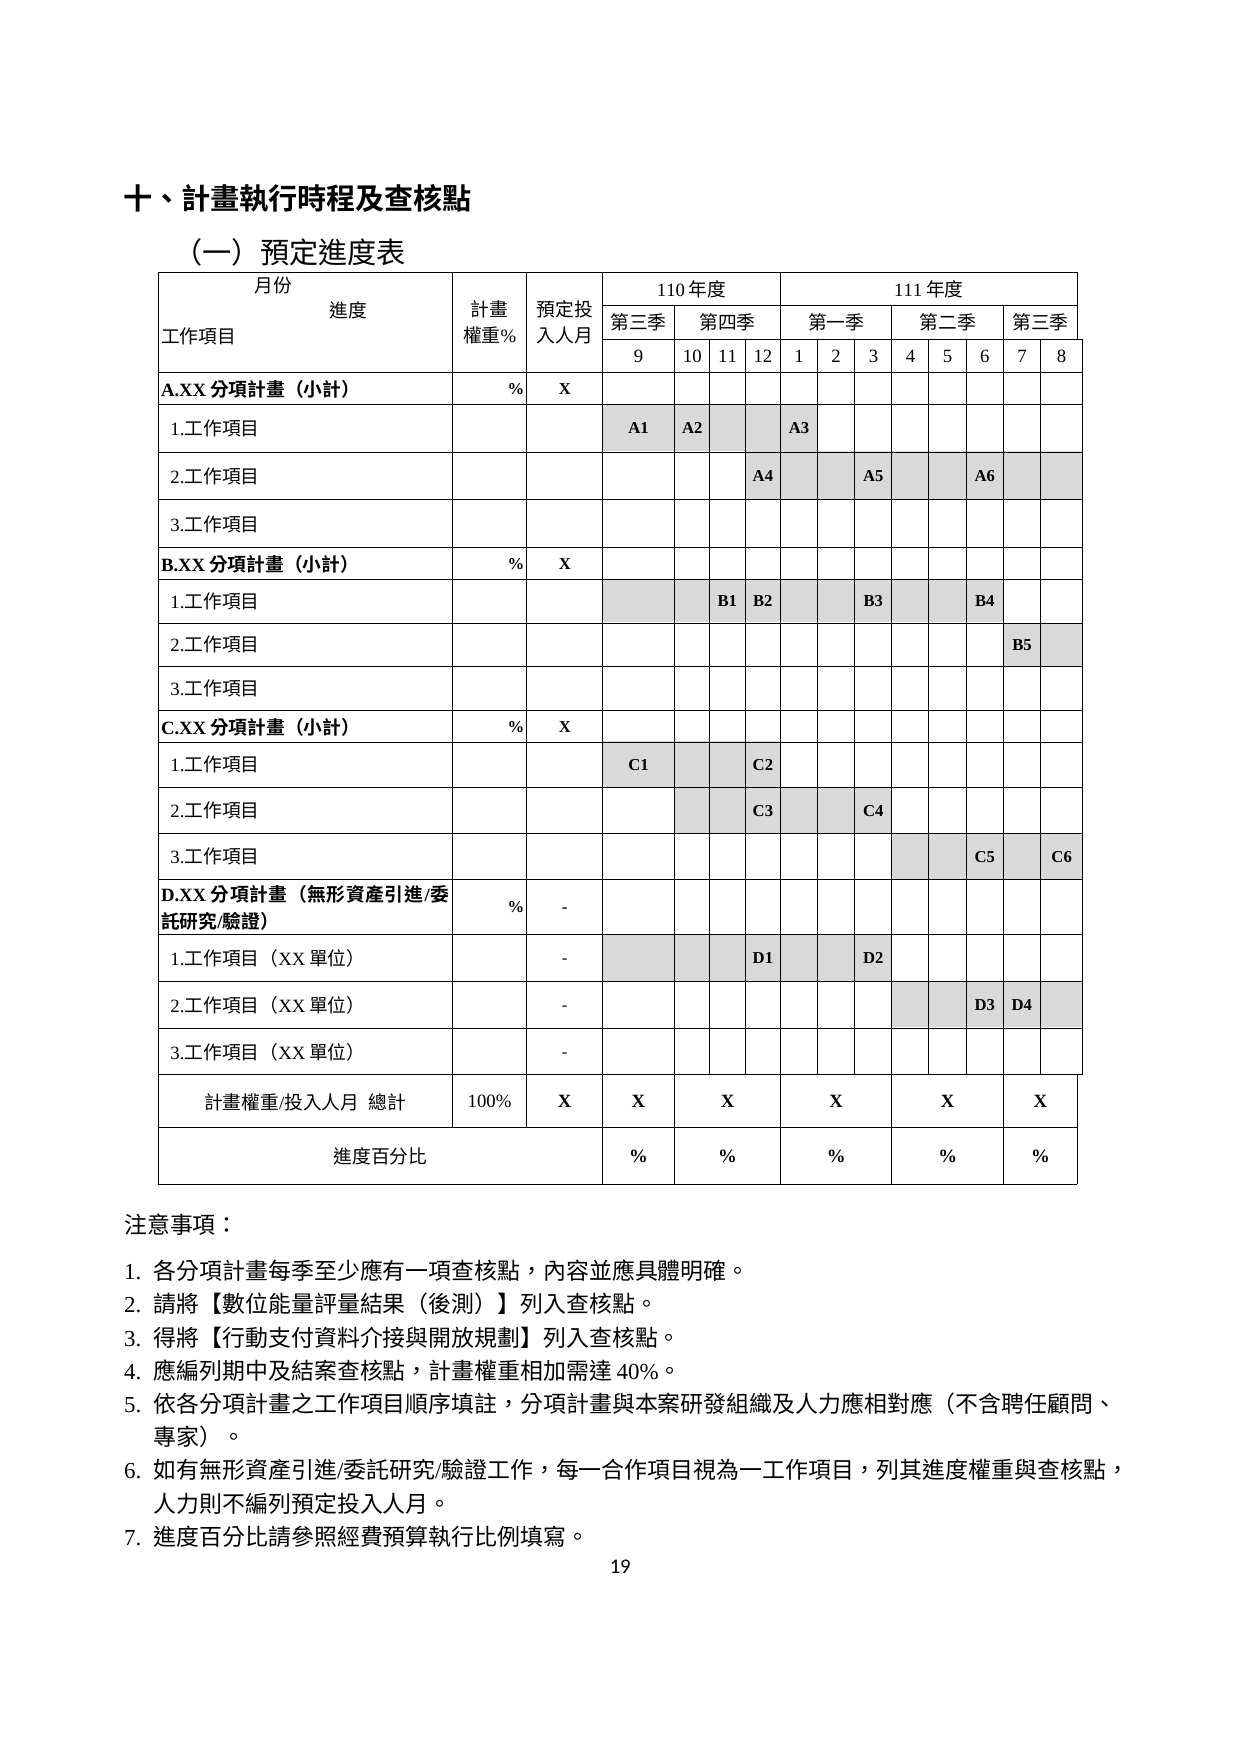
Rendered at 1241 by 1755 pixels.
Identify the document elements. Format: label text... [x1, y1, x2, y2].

table_cell [603, 373, 674, 403]
table_cell [1078, 305, 1082, 339]
table_cell [675, 500, 709, 547]
table_cell [710, 935, 745, 981]
table_cell [746, 880, 780, 934]
table_cell 2.工作項目（XX單位） [159, 982, 452, 1027]
table_cell [967, 405, 1003, 451]
table_cell - [527, 1029, 602, 1074]
table_cell [892, 935, 928, 981]
table_cell [1041, 624, 1082, 666]
table_cell [1004, 834, 1040, 879]
table_cell A4 [746, 453, 780, 499]
table_cell [603, 982, 674, 1027]
table_cell [818, 982, 854, 1027]
table_cell [453, 1029, 526, 1074]
table_cell [710, 453, 745, 499]
table_cell [710, 788, 745, 833]
table_cell D4 [1004, 982, 1040, 1027]
table_cell [1078, 1075, 1082, 1127]
table_cell [527, 788, 602, 833]
table_cell [818, 743, 854, 787]
table_cell [781, 711, 817, 741]
table_cell 進度百分比 [159, 1128, 602, 1184]
table_cell [1041, 373, 1082, 403]
table_cell [781, 373, 817, 403]
table_cell 8 [1041, 340, 1082, 372]
table_cell [855, 667, 891, 710]
table_cell [603, 834, 674, 879]
table_cell 11 [710, 340, 745, 372]
table_cell [967, 880, 1003, 934]
table_cell [1041, 743, 1082, 787]
table_header 111年度 [781, 273, 1077, 305]
table_cell [818, 500, 854, 547]
table_cell % [453, 548, 526, 578]
table_cell 第三季 [603, 306, 674, 339]
table_cell [603, 453, 674, 499]
table_cell [453, 935, 526, 981]
table_cell 9 [603, 340, 674, 372]
table_cell [929, 880, 966, 934]
table_cell [1041, 880, 1082, 934]
table_cell [603, 788, 674, 833]
table_cell [710, 548, 745, 578]
table_cell [746, 500, 780, 547]
table_cell [453, 580, 526, 622]
table_cell 第二季 [892, 306, 1003, 339]
table_cell [1078, 1127, 1082, 1184]
table_cell [1004, 935, 1040, 981]
table_cell [967, 624, 1003, 666]
table_cell X [675, 1075, 780, 1127]
table_cell A1 [603, 405, 674, 451]
table_cell [603, 548, 674, 578]
table_cell [453, 667, 526, 710]
table_cell [1004, 453, 1040, 499]
table_cell [818, 788, 854, 833]
table_cell [527, 500, 602, 547]
table_cell [781, 834, 817, 879]
table_cell [675, 1029, 709, 1074]
table_cell [892, 548, 928, 578]
table_cell [675, 743, 709, 787]
table_cell [603, 500, 674, 547]
table_cell [892, 1029, 928, 1074]
table_cell [453, 624, 526, 666]
table_cell [453, 788, 526, 833]
table_cell 2.工作項目 [159, 788, 452, 833]
table_cell [967, 548, 1003, 578]
table_cell [527, 624, 602, 666]
table_cell [892, 453, 928, 499]
table_cell % [453, 711, 526, 741]
table_cell [929, 711, 966, 741]
table_cell [929, 500, 966, 547]
table_cell C6 [1041, 834, 1082, 879]
table_cell [781, 982, 817, 1027]
table_cell [1004, 500, 1040, 547]
table_cell [527, 580, 602, 622]
table_cell [818, 711, 854, 741]
table_cell 12 [746, 340, 780, 372]
list 請將【數位能量評量結果（後測）】列入查核點。 [124, 1286, 1128, 1319]
table_cell 1.工作項目 [159, 405, 452, 451]
table_cell - [527, 935, 602, 981]
table_cell [855, 982, 891, 1027]
table_cell [1041, 500, 1082, 547]
table_cell [855, 1029, 891, 1074]
table_cell [453, 982, 526, 1027]
table_cell [675, 548, 709, 578]
table_cell [781, 667, 817, 710]
table_cell C5 [967, 834, 1003, 879]
table_cell [1004, 548, 1040, 578]
table_cell [453, 743, 526, 787]
table_cell [453, 453, 526, 499]
table_cell A5 [855, 453, 891, 499]
table_cell C3 [746, 788, 780, 833]
table_cell [855, 743, 891, 787]
table_cell [1004, 580, 1040, 622]
table_cell [1041, 548, 1082, 578]
table_cell X [527, 373, 602, 403]
table_cell 第三季 [1004, 306, 1077, 339]
table_cell [781, 880, 817, 934]
table_cell B4 [967, 580, 1003, 622]
table_cell [818, 548, 854, 578]
table_cell [967, 788, 1003, 833]
table_cell [892, 711, 928, 741]
table_cell 第四季 [675, 306, 780, 339]
table_cell [710, 834, 745, 879]
table_cell [781, 743, 817, 787]
table_cell [453, 834, 526, 879]
table_cell [746, 624, 780, 666]
table_cell % [1004, 1128, 1077, 1184]
table_cell [892, 743, 928, 787]
table_cell [967, 667, 1003, 710]
table_cell [929, 1029, 966, 1074]
table_cell [929, 935, 966, 981]
table_cell [603, 667, 674, 710]
table_cell [855, 373, 891, 403]
list 如有無形資產引進/委託研究/驗證工作，每一合作項目視為一工作項目，列其進度權重與查核點，人力則不編列預定投入人月。 [124, 1452, 1128, 1519]
table_cell [527, 405, 602, 451]
table_cell [781, 624, 817, 666]
table_cell 2 [818, 340, 854, 372]
table_cell 3.工作項目 [159, 667, 452, 710]
table_cell [892, 624, 928, 666]
table_cell [892, 982, 928, 1027]
table_cell 2.工作項目 [159, 624, 452, 666]
table_cell 100% [453, 1075, 526, 1127]
table_cell [818, 880, 854, 934]
table_cell [1004, 667, 1040, 710]
table_cell [967, 500, 1003, 547]
table_cell % [453, 373, 526, 403]
table_cell X [892, 1075, 1003, 1127]
table_cell [1004, 788, 1040, 833]
table_cell 第一季 [781, 306, 891, 339]
table_cell [929, 548, 966, 578]
table_cell [929, 834, 966, 879]
list 進度百分比請參照經費預算執行比例填寫。 [124, 1519, 1128, 1552]
table_cell [746, 834, 780, 879]
table_cell [818, 1029, 854, 1074]
table_cell [675, 373, 709, 403]
table_cell [818, 373, 854, 403]
table_cell [855, 624, 891, 666]
table_cell X [527, 711, 602, 741]
table_cell [892, 667, 928, 710]
table_cell [675, 624, 709, 666]
table_cell [967, 1029, 1003, 1074]
table_cell [746, 667, 780, 710]
table_cell [1041, 711, 1082, 741]
table_cell [818, 453, 854, 499]
table_cell [929, 743, 966, 787]
table_cell D2 [855, 935, 891, 981]
table_cell [929, 580, 966, 622]
table_cell [527, 743, 602, 787]
table_cell [710, 667, 745, 710]
table_cell [675, 982, 709, 1027]
table_cell [1004, 880, 1040, 934]
table_cell A3 [781, 405, 817, 451]
table_cell [929, 982, 966, 1027]
table_cell [781, 548, 817, 578]
table_cell % [781, 1128, 891, 1184]
table_cell D1 [746, 935, 780, 981]
table_cell 4 [892, 340, 928, 372]
table_cell B.XX分項計畫（小計） [159, 548, 452, 578]
table_cell [710, 982, 745, 1027]
table_cell [855, 548, 891, 578]
table_cell [603, 935, 674, 981]
table_cell X [781, 1075, 891, 1127]
table_cell [818, 580, 854, 622]
text （一）預定進度表 [173, 229, 1128, 272]
table_cell [892, 405, 928, 451]
table_cell [855, 834, 891, 879]
table_cell [1041, 1029, 1082, 1074]
table_cell D.XX分項計畫（無形資產引進/委託研究/驗證） [159, 880, 452, 934]
table_cell [1041, 788, 1082, 833]
table_cell 3.工作項目 [159, 834, 452, 879]
table_cell [675, 788, 709, 833]
table_cell 5 [929, 340, 966, 372]
table_cell [746, 548, 780, 578]
table_cell [892, 373, 928, 403]
list 得將【行動支付資料介接與開放規劃】列入查核點。 [124, 1319, 1128, 1353]
table_cell D3 [967, 982, 1003, 1027]
table_cell [603, 1029, 674, 1074]
table_cell C2 [746, 743, 780, 787]
table_cell [675, 453, 709, 499]
table_header 月份 進度 工作項目 [159, 273, 452, 372]
table_cell 6 [967, 340, 1003, 372]
table_cell [892, 834, 928, 879]
table_cell [781, 500, 817, 547]
table_cell [710, 880, 745, 934]
table_header [1078, 272, 1082, 305]
table_cell [710, 405, 745, 451]
table_cell % [453, 880, 526, 934]
table_cell [603, 880, 674, 934]
table_cell [929, 373, 966, 403]
table_cell [746, 405, 780, 451]
table_cell [892, 880, 928, 934]
table_cell [818, 834, 854, 879]
table_cell [710, 711, 745, 741]
table_cell [929, 624, 966, 666]
table_cell [453, 500, 526, 547]
table_cell A.XX分項計畫（小計） [159, 373, 452, 403]
table_cell [675, 880, 709, 934]
table_cell X [527, 1075, 602, 1127]
table_cell 1 [781, 340, 817, 372]
table_cell X [603, 1075, 674, 1127]
table_cell [967, 743, 1003, 787]
table_cell [929, 667, 966, 710]
table_cell [929, 453, 966, 499]
table_cell [1041, 580, 1082, 622]
table_cell [746, 982, 780, 1027]
list 各分項計畫每季至少應有一項查核點，內容並應具體明確。 [124, 1253, 1128, 1286]
table_cell [675, 834, 709, 879]
table_cell 7 [1004, 340, 1040, 372]
table_cell - [527, 880, 602, 934]
table_cell [1041, 935, 1082, 981]
table_header 計畫 權重% [453, 273, 526, 372]
table_cell [1041, 453, 1082, 499]
table_cell 3 [855, 340, 891, 372]
table_cell 2.工作項目 [159, 453, 452, 499]
table_cell C1 [603, 743, 674, 787]
table_cell [1004, 405, 1040, 451]
table_cell 計畫權重/投入人月 總計 [159, 1075, 452, 1127]
table_cell [1041, 982, 1082, 1027]
table_cell B2 [746, 580, 780, 622]
table_cell B5 [1004, 624, 1040, 666]
table_cell % [892, 1128, 1003, 1184]
table_cell [675, 580, 709, 622]
table_cell [603, 580, 674, 622]
table_cell [781, 935, 817, 981]
table_cell [1004, 743, 1040, 787]
table_cell 3.工作項目 [159, 500, 452, 547]
table_cell [603, 711, 674, 741]
table_cell - [527, 982, 602, 1027]
table_cell 1.工作項目 [159, 743, 452, 787]
list 依各分項計畫之工作項目順序填註，分項計畫與本案研發組織及人力應相對應（不含聘任顧問、專家）。 [124, 1386, 1128, 1452]
table_cell [710, 500, 745, 547]
table_header 預定投入人月 [527, 273, 602, 372]
table_cell % [603, 1128, 674, 1184]
table_cell [675, 935, 709, 981]
table_cell [603, 624, 674, 666]
table_cell [710, 743, 745, 787]
table_cell 1.工作項目 [159, 580, 452, 622]
table_cell [855, 711, 891, 741]
table_cell [710, 1029, 745, 1074]
table_cell 1.工作項目（XX單位） [159, 935, 452, 981]
text 注意事項： [124, 1209, 1128, 1241]
table_cell 3.工作項目（XX單位） [159, 1029, 452, 1074]
table_cell [929, 788, 966, 833]
table_cell [1041, 667, 1082, 710]
table_cell [1004, 373, 1040, 403]
table_cell % [675, 1128, 780, 1184]
table_cell [675, 711, 709, 741]
table_cell [1004, 1029, 1040, 1074]
table_cell [892, 580, 928, 622]
table_cell B3 [855, 580, 891, 622]
table_cell [746, 373, 780, 403]
table_cell [892, 788, 928, 833]
table_cell [855, 405, 891, 451]
table_cell A2 [675, 405, 709, 451]
table_cell [527, 667, 602, 710]
table_cell [781, 788, 817, 833]
table_cell [929, 405, 966, 451]
table_cell [781, 453, 817, 499]
table_cell X [527, 548, 602, 578]
table_cell [527, 834, 602, 879]
table_cell [1004, 711, 1040, 741]
table_cell [855, 500, 891, 547]
table_cell [818, 667, 854, 710]
table_cell [781, 580, 817, 622]
table_cell [746, 711, 780, 741]
table_cell [967, 935, 1003, 981]
table_cell [527, 453, 602, 499]
subtitle 十、計畫執行時程及查核點 [123, 179, 1128, 217]
table_cell [967, 373, 1003, 403]
table_cell A6 [967, 453, 1003, 499]
table_cell [818, 935, 854, 981]
table_cell C.XX分項計畫（小計） [159, 711, 452, 741]
table_cell [675, 667, 709, 710]
table_cell B1 [710, 580, 745, 622]
table_cell [746, 1029, 780, 1074]
table_cell [818, 624, 854, 666]
table_cell [781, 1029, 817, 1074]
table_cell [710, 373, 745, 403]
table_cell [855, 880, 891, 934]
table_cell C4 [855, 788, 891, 833]
table_cell 10 [675, 340, 709, 372]
table_cell [967, 711, 1003, 741]
list 應編列期中及結案查核點，計畫權重相加需達40%。 [124, 1353, 1128, 1386]
table_cell X [1004, 1075, 1077, 1127]
table_cell [453, 405, 526, 451]
table_header 110年度 [603, 273, 780, 305]
table_cell [892, 500, 928, 547]
table_cell [710, 624, 745, 666]
table_cell [818, 405, 854, 451]
table_cell [1041, 405, 1082, 451]
